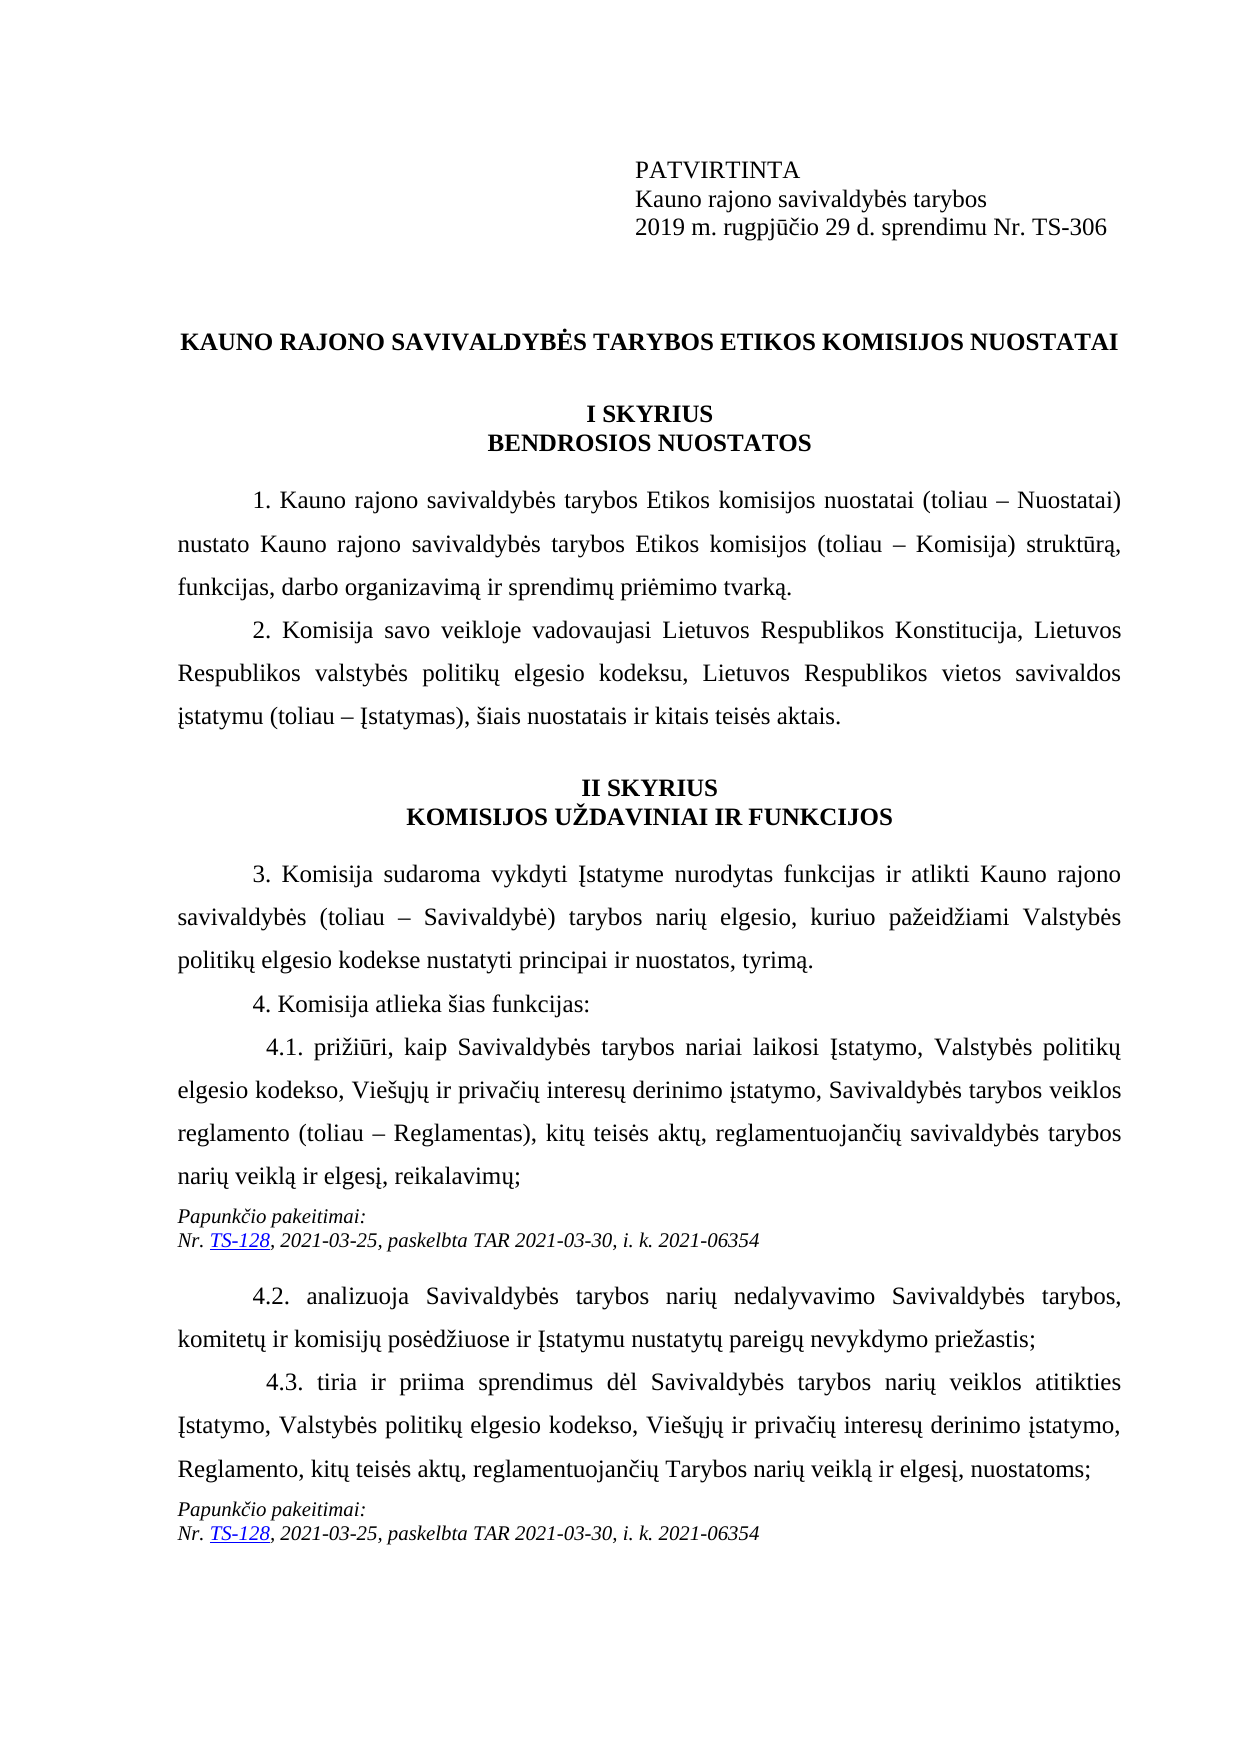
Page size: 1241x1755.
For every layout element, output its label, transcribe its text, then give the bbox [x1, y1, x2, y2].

text 4.2. analizuoja Savivaldybės tarybos narių nedalyvavimo Savivaldybės tarybos, komitetų ir komisijų posėdžiuose ir Įstatymu nustatytų pareigų nevykdymo priežastis; [177, 1281, 1122, 1353]
text Kauno rajono savivaldybės tarybos etikos komisijos nuostatai [177, 327, 1122, 356]
text Nr. TS-128, 2021-03-25, paskelbta TAR 2021-03-30, i. k. 2021-06354 [177, 1521, 1122, 1545]
text I SKYRIUS [177, 399, 1122, 428]
text 1. Kauno rajono savivaldybės tarybos Etikos komisijos nuostatai (toliau – Nuostatai) nustato Kauno rajono savivaldybės tarybos Etikos komisijos (toliau – Komisija) struktūrą, funkcijas, darbo organizavimą ir sprendimų priėmimo tvarką. [177, 486, 1122, 601]
text II SKYRIUS [177, 773, 1122, 802]
text 2. Komisija savo veikloje vadovaujasi Lietuvos Respublikos Konstitucija, Lietuvos Respublikos valstybės politikų elgesio kodeksu, Lietuvos Respublikos vietos savivaldos įstatymu (toliau – Įstatymas), šiais nuostatais ir kitais teisės aktais. [177, 615, 1122, 730]
text Papunkčio pakeitimai: [177, 1497, 1122, 1521]
text 4.1. prižiūri, kaip Savivaldybės tarybos nariai laikosi Įstatymo, Valstybės politikų elgesio kodekso, Viešųjų ir privačių interesų derinimo įstatymo, Savivaldybės tarybos veiklos reglamento (toliau – Reglamentas), kitų teisės aktų, reglamentuojančių savivaldybės tarybos narių veiklą ir elgesį, reikalavimų; [177, 1032, 1122, 1190]
text Papunkčio pakeitimai: [177, 1204, 1122, 1228]
text 3. Komisija sudaroma vykdyti Įstatyme nurodytas funkcijas ir atlikti Kauno rajono savivaldybės (toliau – Savivaldybė) tarybos narių elgesio, kuriuo pažeidžiami Valstybės politikų elgesio kodekse nustatyti principai ir nuostatos, tyrimą. [177, 859, 1122, 974]
text 4. Komisija atlieka šias funkcijas: [177, 989, 1122, 1017]
text KOMISIJOS UŽDAVINIAI IR FUNKCIJOS [177, 802, 1122, 831]
text Nr. TS-128, 2021-03-25, paskelbta TAR 2021-03-30, i. k. 2021-06354 [177, 1228, 1122, 1252]
text 2019 m. rugpjūčio 29 d. sprendimu Nr. TS-306 [177, 212, 1122, 241]
text Kauno rajono savivaldybės tarybos [177, 184, 1122, 212]
text 4.3. tiria ir priima sprendimus dėl Savivaldybės tarybos narių veiklos atitikties Įstatymo, Valstybės politikų elgesio kodekso, Viešųjų ir privačių interesų derinimo įstatymo, Reglamento, kitų teisės aktų, reglamentuojančių Tarybos narių veiklą ir elgesį, nuostatoms; [177, 1367, 1122, 1482]
text BENDROSIOS NUOSTATOS [177, 428, 1122, 457]
text PATVIRTINTA [177, 155, 1122, 184]
